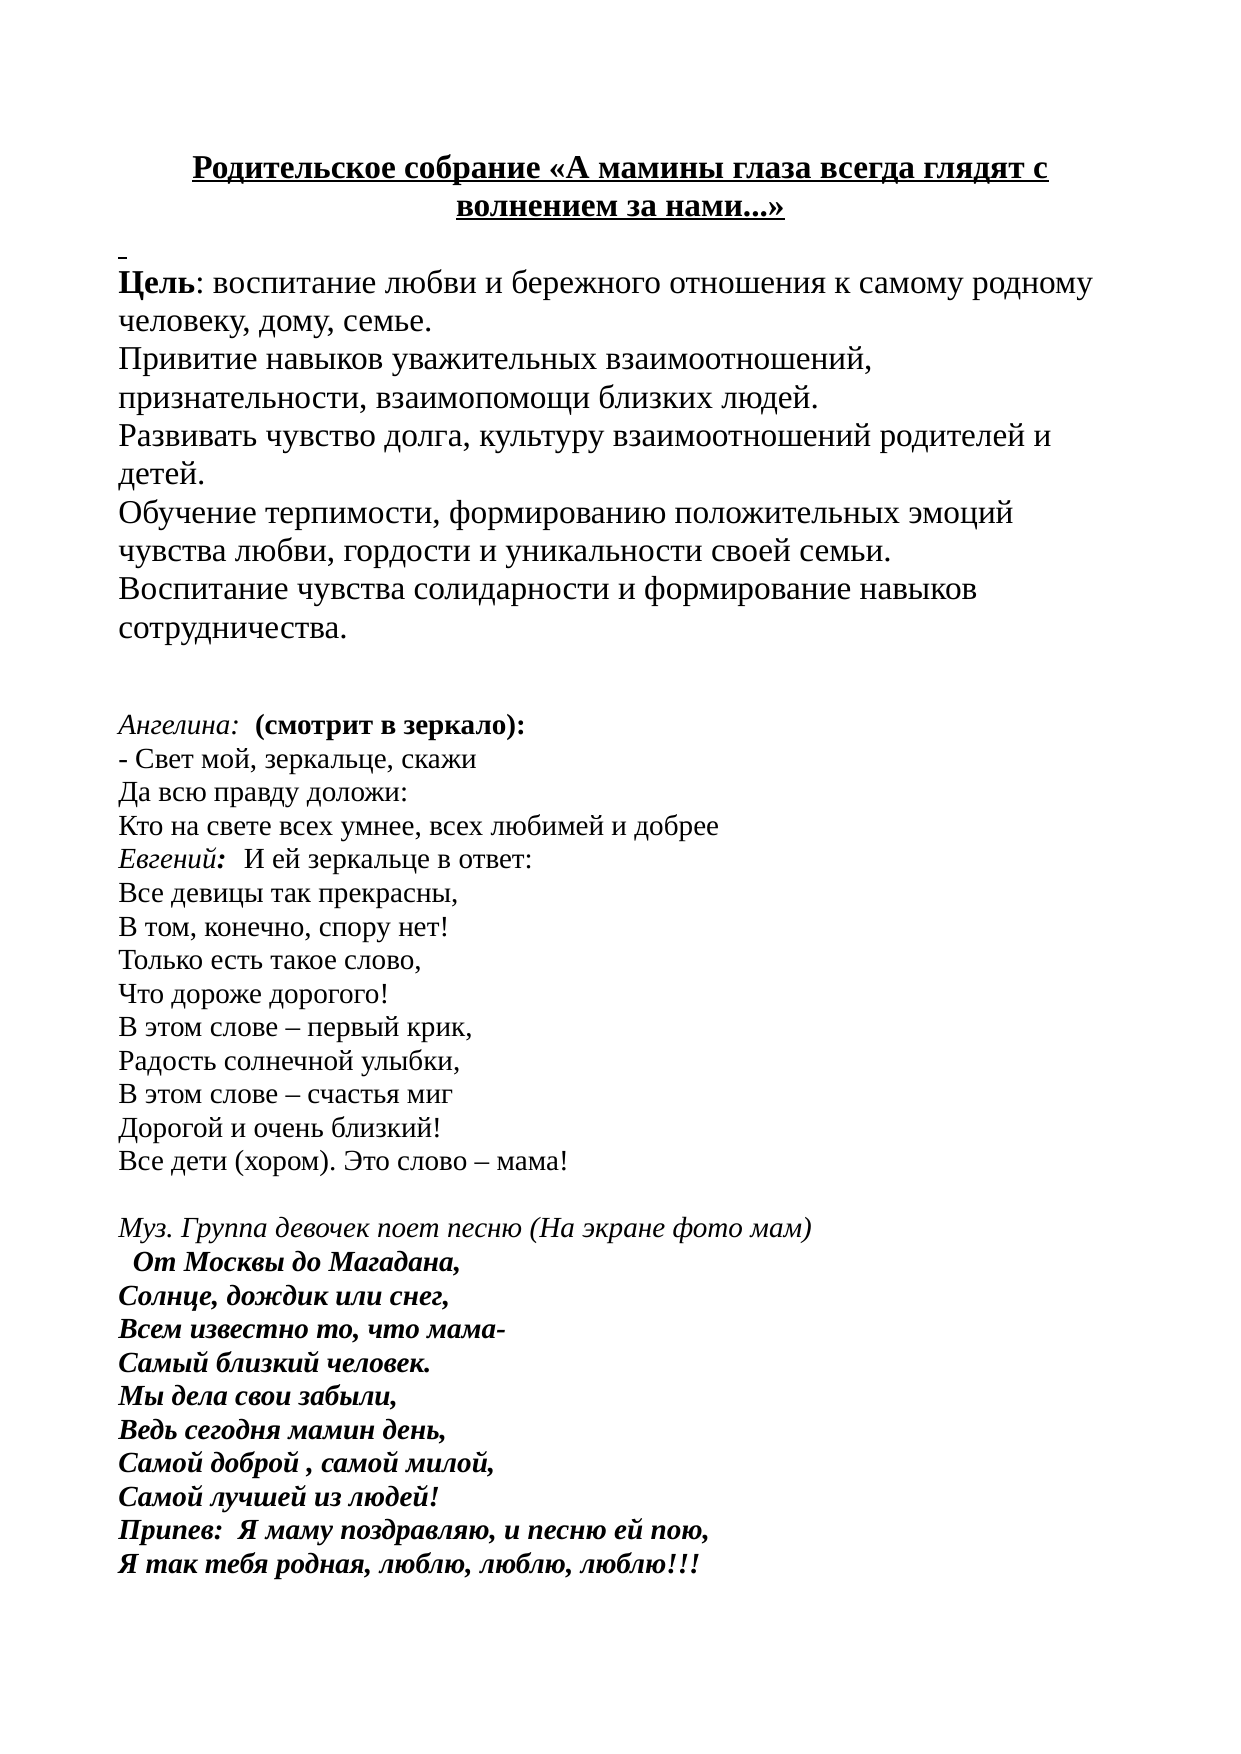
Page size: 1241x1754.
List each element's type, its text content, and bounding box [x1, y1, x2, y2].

text Солнце, дождик или снег, [118, 1278, 1122, 1311]
text Цель: воспитание любви и бережного отношения к самому родному человеку, дому, семье. Привитие навыков уважительных взаимоотношений, признательности, взаимопомощи близких людей. Развивать чувство долга, культуру взаимоотношений родителей и детей. Обучение терпимости, формированию положительных эмоций чувства любви, гордости и уникальности своей семьи. Воспитание чувства солидарности и формирование навыков сотрудничества. Ангелина: (смотрит в зеркало): - Свет мой, зеркальце, скажи Да всю правду доложи: Кто на свете всех умнее, всех любимей и добрее Евгений: И ей зеркальце в ответ: Все девицы так прекрасны, В том, конечно, спору нет! Только есть такое слово, Что дороже дорогого! В этом слове – первый крик, Радость солнечной улыбки, В этом слове – счастья миг Дорогой и очень близкий! Все дети (хором). Это слово – мама! [118, 262, 1122, 1177]
text Самый близкий человек. [118, 1345, 1122, 1378]
text От Москвы до Магадана, [118, 1244, 1122, 1278]
text Самой доброй , самой милой, [118, 1445, 1122, 1479]
text Припев: Я маму поздравляю, и песню ей пою, [118, 1512, 1122, 1546]
text Мы дела свои забыли, [118, 1378, 1122, 1412]
text Всем известно то, что мама- [118, 1311, 1122, 1345]
text Муз. Группа девочек поет песню (На экране фото мам) [118, 1177, 1122, 1244]
text Родительское собрание «А мамины глаза всегда глядят с волнением за нами...» [118, 147, 1122, 223]
text Самой лучшей из людей! [118, 1479, 1122, 1512]
text Я так тебя родная, люблю, люблю, люблю!!! [118, 1546, 1122, 1579]
text Ведь сегодня мамин день, [118, 1412, 1122, 1445]
